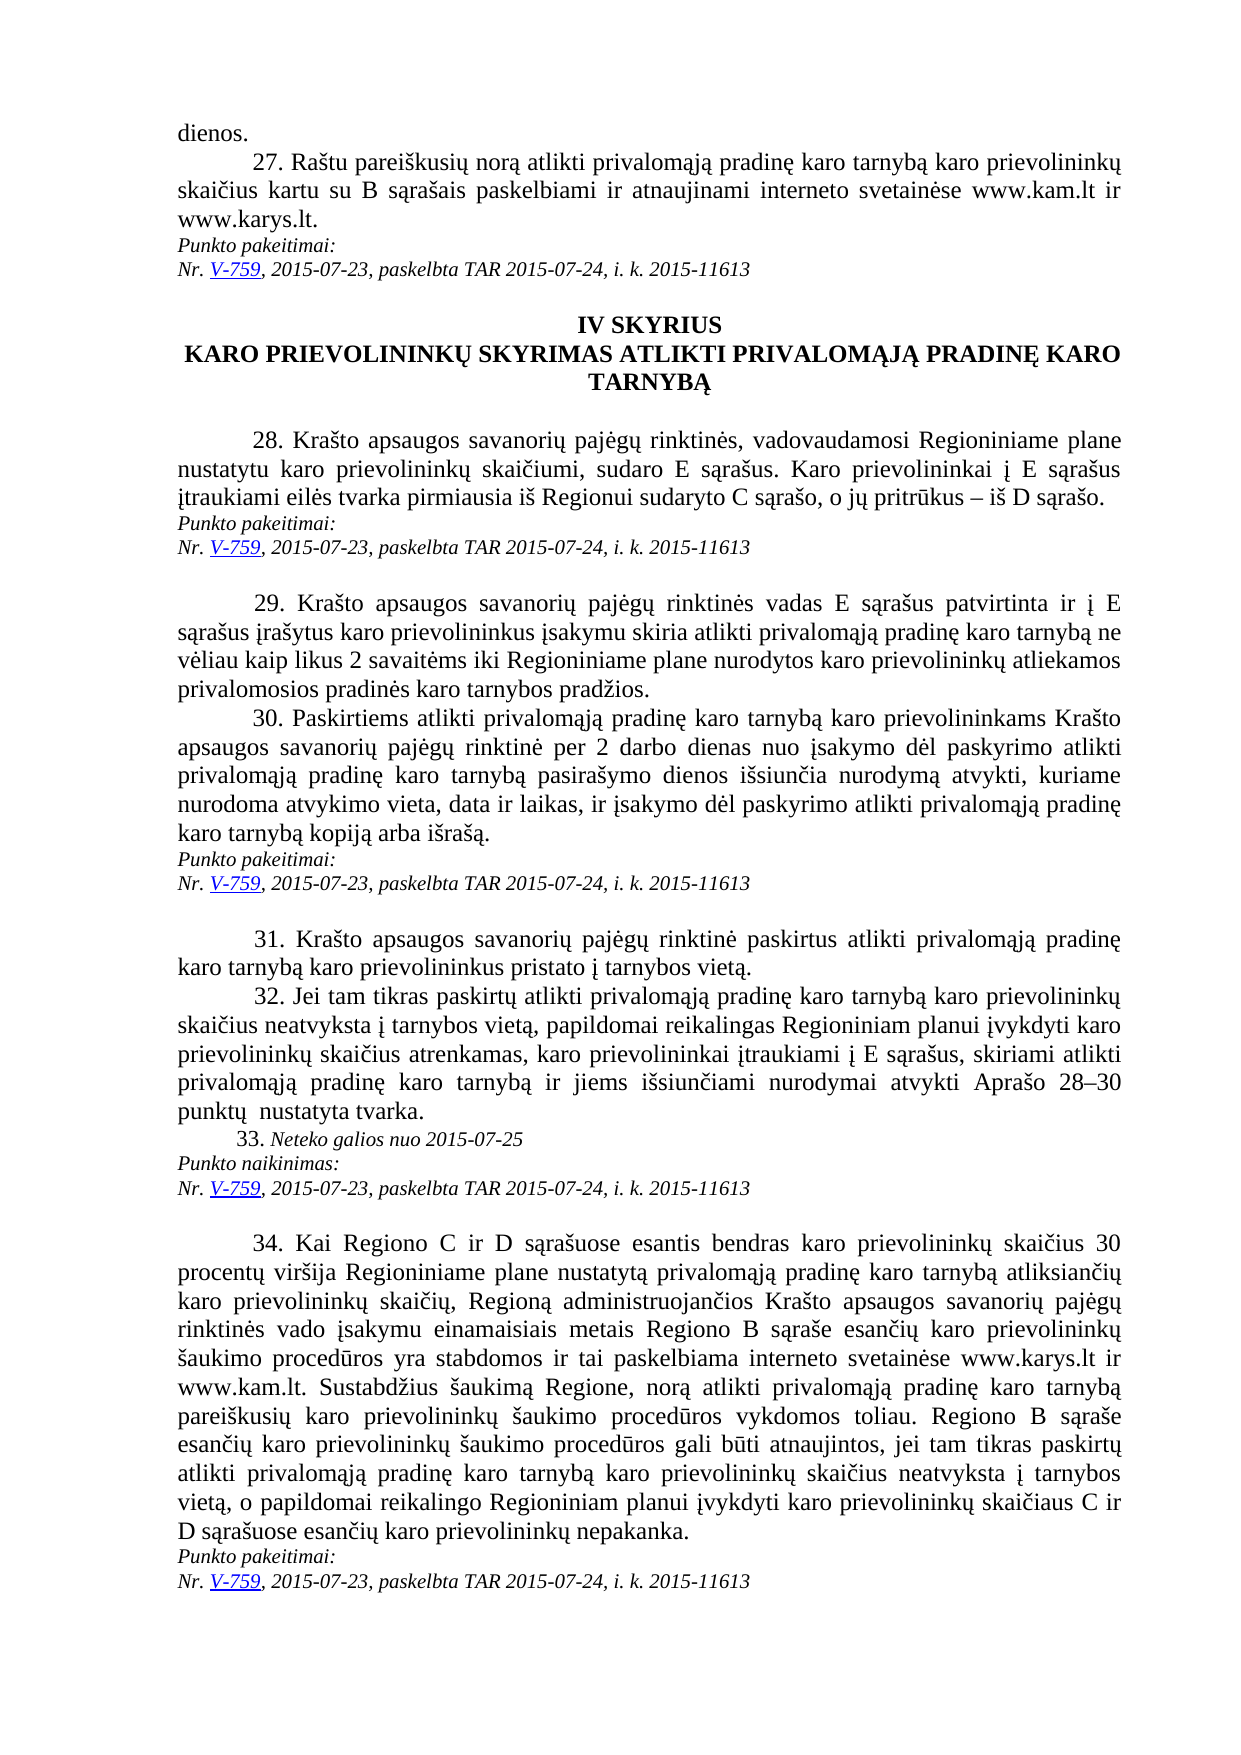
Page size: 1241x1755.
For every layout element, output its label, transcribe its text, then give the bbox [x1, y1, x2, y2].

text Nr. V-759, 2015-07-23, paskelbta TAR 2015-07-24, i. k. 2015-11613 [177, 1175, 1122, 1199]
text 33. Neteko galios nuo 2015-07-25 [177, 1125, 1122, 1151]
text IV SKYRIUS [177, 310, 1122, 339]
text 27. Raštu pareiškusių norą atlikti privalomąją pradinę karo tarnybą karo prievolininkų skaičius kartu su B sąrašais paskelbiami ir atnaujinami interneto svetainėse www.kam.lt ir www.karys.lt. [177, 147, 1122, 233]
text Punkto pakeitimai: [177, 233, 1122, 257]
text 29. Krašto apsaugos savanorių pajėgų rinktinės vadas E sąrašus patvirtinta ir į E sąrašus įrašytus karo prievolininkus įsakymu skiria atlikti privalomąją pradinę karo tarnybą ne vėliau kaip likus 2 savaitėms iki Regioniniame plane nurodytos karo prievolininkų atliekamos privalomosios pradinės karo tarnybos pradžios. [177, 588, 1122, 703]
text Punkto pakeitimai: [177, 1544, 1122, 1568]
text dienos. [177, 118, 1122, 147]
text 32. Jei tam tikras paskirtų atlikti privalomąją pradinę karo tarnybą karo prievolininkų skaičius neatvyksta į tarnybos vietą, papildomai reikalingas Regioniniam planui įvykdyti karo prievolininkų skaičius atrenkamas, karo prievolininkai įtraukiami į E sąrašus, skiriami atlikti privalomąją pradinę karo tarnybą ir jiems išsiunčiami nurodymai atvykti Aprašo 28–30 punktų nustatyta tvarka. [177, 981, 1122, 1125]
text Nr. V-759, 2015-07-23, paskelbta TAR 2015-07-24, i. k. 2015-11613 [177, 1568, 1122, 1593]
text Punkto pakeitimai: [177, 847, 1122, 871]
text Nr. V-759, 2015-07-23, paskelbta TAR 2015-07-24, i. k. 2015-11613 [177, 257, 1122, 281]
text 28. Krašto apsaugos savanorių pajėgų rinktinės, vadovaudamosi Regioniniame plane nustatytu karo prievolininkų skaičiumi, sudaro E sąrašus. Karo prievolininkai į E sąrašus įtraukiami eilės tvarka pirmiausia iš Regionui sudaryto C sąrašo, o jų pritrūkus – iš D sąrašo. [177, 425, 1122, 511]
text 30. Paskirtiems atlikti privalomąją pradinę karo tarnybą karo prievolininkams Krašto apsaugos savanorių pajėgų rinktinė per 2 darbo dienas nuo įsakymo dėl paskyrimo atlikti privalomąją pradinę karo tarnybą pasirašymo dienos išsiunčia nurodymą atvykti, kuriame nurodoma atvykimo vieta, data ir laikas, ir įsakymo dėl paskyrimo atlikti privalomąją pradinę karo tarnybą kopiją arba išrašą. [177, 703, 1122, 847]
text 34. Kai Regiono C ir D sąrašuose esantis bendras karo prievolininkų skaičius 30 procentų viršija Regioniniame plane nustatytą privalomąją pradinę karo tarnybą atliksiančių karo prievolininkų skaičių, Regioną administruojančios Krašto apsaugos savanorių pajėgų rinktinės vado įsakymu einamaisiais metais Regiono B sąraše esančių karo prievolininkų šaukimo procedūros yra stabdomos ir tai paskelbiama interneto svetainėse www.karys.lt ir www.kam.lt. Sustabdžius šaukimą Regione, norą atlikti privalomąją pradinę karo tarnybą pareiškusių karo prievolininkų šaukimo procedūros vykdomos toliau. Regiono B sąraše esančių karo prievolininkų šaukimo procedūros gali būti atnaujintos, jei tam tikras paskirtų atlikti privalomąją pradinę karo tarnybą karo prievolininkų skaičius neatvyksta į tarnybos vietą, o papildomai reikalingo Regioniniam planui įvykdyti karo prievolininkų skaičiaus C ir D sąrašuose esančių karo prievolininkų nepakanka. [177, 1228, 1122, 1544]
text Punkto naikinimas: [177, 1151, 1122, 1175]
text 31. Krašto apsaugos savanorių pajėgų rinktinė paskirtus atlikti privalomąją pradinę karo tarnybą karo prievolininkus pristato į tarnybos vietą. [177, 924, 1122, 981]
text Punkto pakeitimai: [177, 511, 1122, 535]
text Nr. V-759, 2015-07-23, paskelbta TAR 2015-07-24, i. k. 2015-11613 [177, 535, 1122, 559]
text KARO PRIEVOLININKŲ SKYRIMAS ATLIKTI PRIVALOMĄJĄ PRADINĘ KARO TARNYBĄ [177, 339, 1122, 396]
text Nr. V-759, 2015-07-23, paskelbta TAR 2015-07-24, i. k. 2015-11613 [177, 871, 1122, 895]
